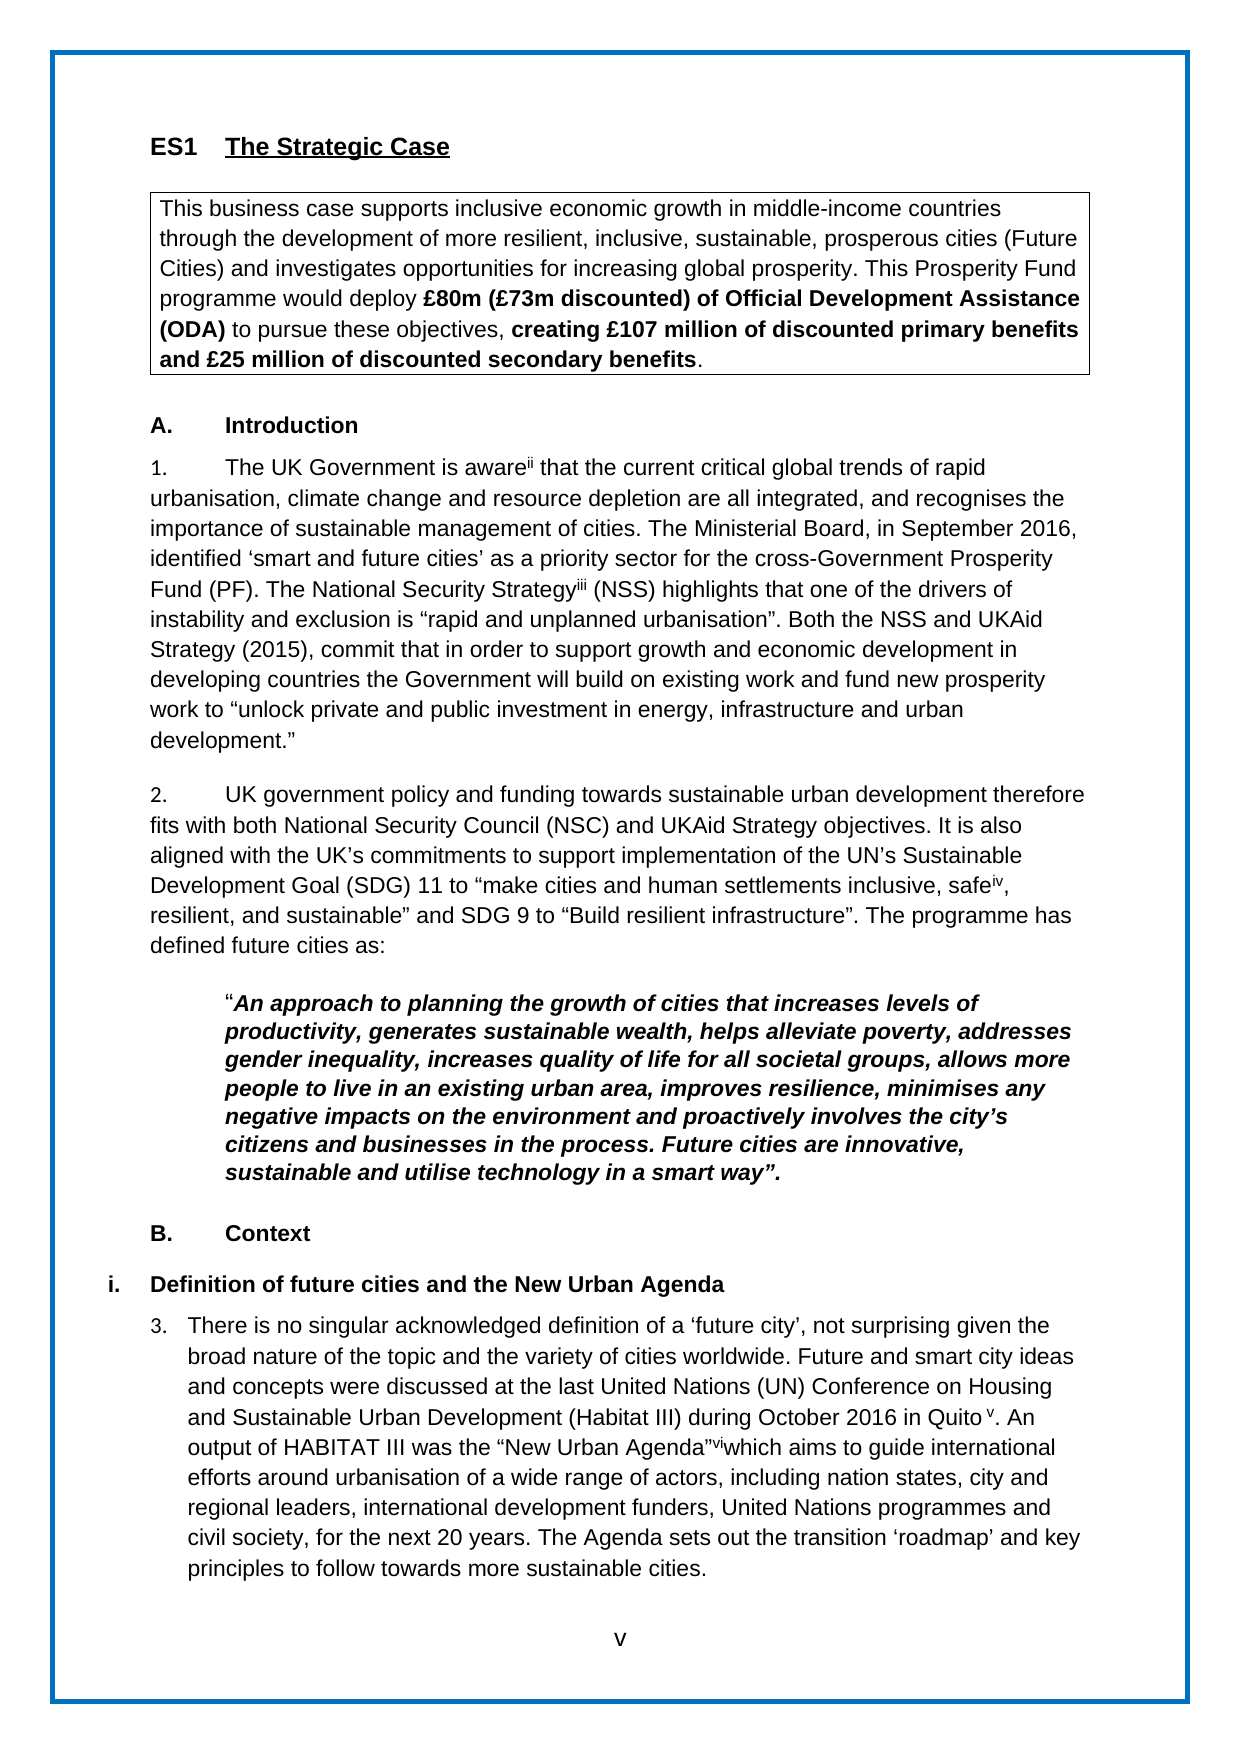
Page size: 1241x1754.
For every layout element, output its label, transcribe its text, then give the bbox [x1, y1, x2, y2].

subtitle Definition of future cities and the New Urban Agenda [120, 1271, 1090, 1298]
subtitle Introduction [150, 412, 1090, 439]
list UK government policy and funding towards sustainable urban development therefore fits with both National Security Council (NSC) and UKAid Strategy objectives. It is also aligned with the UK’s commitments to support implementation of the UN’s Sustainable Development Goal (SDG) 11 to “make cities and human settlements inclusive, safe, resilient, and sustainable” and SDG 9 to “Build resilient infrastructure”. The programme has defined future cities as: [150, 780, 1090, 959]
text This business case supports inclusive economic growth in middle-income countries through the development of more resilient, inclusive, sustainable, prosperous cities (Future Cities) and investigates opportunities for increasing global prosperity. This Prosperity Fund programme would deploy £80m (£73m discounted) of Official Development Assistance (ODA) to pursue these objectives, creating £107 million of discounted primary benefits and £25 million of discounted secondary benefits. [151, 193, 1089, 374]
subtitle The Strategic Case [150, 132, 1090, 160]
subtitle Context [150, 1220, 1090, 1247]
list There is no singular acknowledged definition of a ‘future city’, not surprising given the broad nature of the topic and the variety of cities worldwide. Future and smart city ideas and concepts were discussed at the last United Nations (UN) Conference on Housing and Sustainable Urban Development (Habitat III) during October 2016 in Quito . An output of HABITAT III was the “New Urban Agenda”which aims to guide international efforts around urbanisation of a wide range of actors, including nation states, city and regional leaders, international development funders, United Nations programmes and civil society, for the next 20 years. The Agenda sets out the transition ‘roadmap’ and key principles to follow towards more sustainable cities. [150, 1311, 1090, 1581]
list The UK Government is aware that the current critical global trends of rapid urbanisation, climate change and resource depletion are all integrated, and recognises the importance of sustainable management of cities. The Ministerial Board, in September 2016, identified ‘smart and future cities’ as a priority sector for the cross-Government Prosperity Fund (PF). The National Security Strategy (NSS) highlights that one of the drivers of instability and exclusion is “rapid and unplanned urbanisation”. Both the NSS and UKAid Strategy (2015), commit that in order to support growth and economic development in developing countries the Government will build on existing work and fund new prosperity work to “unlock private and public investment in energy, infrastructure and urban development.” [150, 453, 1090, 753]
text “An approach to planning the growth of cities that increases levels of productivity, generates sustainable wealth, helps alleviate poverty, addresses gender inequality, increases quality of life for all societal groups, allows more people to live in an existing urban area, improves resilience, minimises any negative impacts on the environment and proactively involves the city’s citizens and businesses in the process. Future cities are innovative, sustainable and utilise technology in a smart way”. [225, 988, 1090, 1185]
